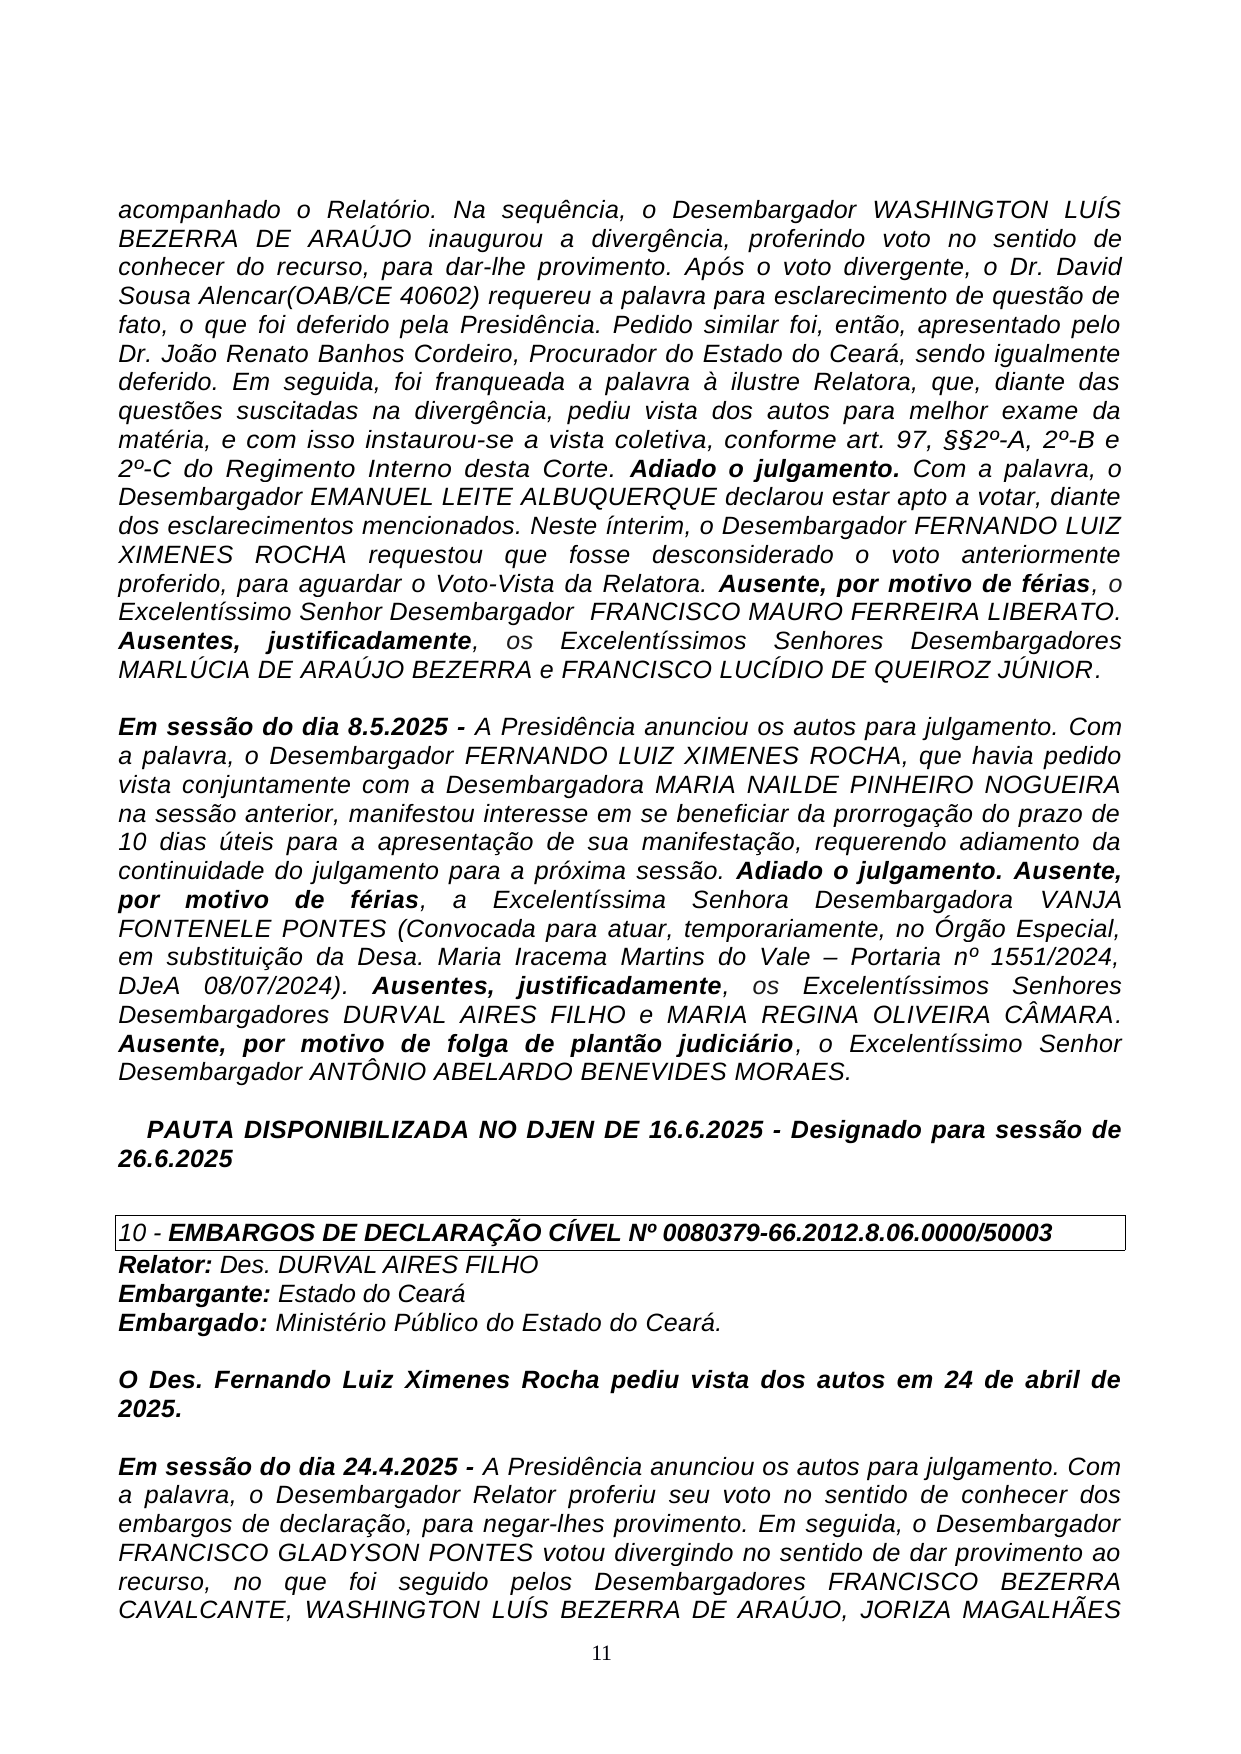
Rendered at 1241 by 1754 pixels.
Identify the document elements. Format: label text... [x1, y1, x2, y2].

text Embargante: Estado do Ceará [118, 1279, 1122, 1308]
list  PAUTA DISPONIBILIZADA NO DJEN DE 16.6.2025 - Designado para sessão de 26.6.2025 [118, 1115, 1123, 1172]
text 10 - EMBARGOS DE DECLARAÇÃO CÍVEL Nº 0080379-66.2012.8.06.0000/50003 [116, 1216, 1125, 1250]
text O Des. Fernando Luiz Ximenes Rocha pediu vista dos autos em 24 de abril de 2025. [118, 1365, 1122, 1423]
text Relator: Des. DURVAL AIRES FILHO [118, 1251, 1122, 1279]
text Em sessão do dia 8.5.2025 - A Presidência anunciou os autos para julgamento. Com a palavra, o Desembargador FERNANDO LUIZ XIMENES ROCHA, que havia pedido vista conjuntamente com a Desembargadora MARIA NAILDE PINHEIRO NOGUEIRA na sessão anterior, manifestou interesse em se beneficiar da prorrogação do prazo de 10 dias úteis para a apresentação de sua manifestação, requerendo adiamento da continuidade do julgamento para a próxima sessão. Adiado o julgamento. Ausente, por motivo de férias, a Excelentíssima Senhora Desembargadora VANJA FONTENELE PONTES (Convocada para atuar, temporariamente, no Órgão Especial, em substituição da Desa. Maria Iracema Martins do Vale – Portaria nº 1551/2024, DJeA 08/07/2024). Ausentes, justificadamente, os Excelentíssimos Senhores Desembargadores DURVAL AIRES FILHO e MARIA REGINA OLIVEIRA CÂMARA. Ausente, por motivo de folga de plantão judiciário, o Excelentíssimo Senhor Desembargador ANTÔNIO ABELARDO BENEVIDES MORAES. [118, 712, 1122, 1086]
text acompanhado o Relatório. Na sequência, o Desembargador WASHINGTON LUÍS BEZERRA DE ARAÚJO inaugurou a divergência, proferindo voto no sentido de conhecer do recurso, para dar-lhe provimento. Após o voto divergente, o Dr. David Sousa Alencar(OAB/CE 40602) requereu a palavra para esclarecimento de questão de fato, o que foi deferido pela Presidência. Pedido similar foi, então, apresentado pelo Dr. João Renato Banhos Cordeiro, Procurador do Estado do Ceará, sendo igualmente deferido. Em seguida, foi franqueada a palavra à ilustre Relatora, que, diante das questões suscitadas na divergência, pediu vista dos autos para melhor exame da matéria, e com isso instaurou-se a vista coletiva, conforme art. 97, §§2º-A, 2º-B e 2º-C do Regimento Interno desta Corte. Adiado o julgamento. Com a palavra, o Desembargador EMANUEL LEITE ALBUQUERQUE declarou estar apto a votar, diante dos esclarecimentos mencionados. Neste ínterim, o Desembargador FERNANDO LUIZ XIMENES ROCHA requestou que fosse desconsiderado o voto anteriormente proferido, para aguardar o Voto-Vista da Relatora. Ausente, por motivo de férias, o Excelentíssimo Senhor Desembargador FRANCISCO MAURO FERREIRA LIBERATO. Ausentes, justificadamente, os Excelentíssimos Senhores Desembargadores MARLÚCIA DE ARAÚJO BEZERRA e FRANCISCO LUCÍDIO DE QUEIROZ JÚNIOR. [118, 195, 1122, 683]
text Em sessão do dia 24.4.2025 - A Presidência anunciou os autos para julgamento. Com a palavra, o Desembargador Relator proferiu seu voto no sentido de conhecer dos embargos de declaração, para negar-lhes provimento. Em seguida, o Desembargador FRANCISCO GLADYSON PONTES votou divergindo no sentido de dar provimento ao recurso, no que foi seguido pelos Desembargadores FRANCISCO BEZERRA CAVALCANTE, WASHINGTON LUÍS BEZERRA DE ARAÚJO, JORIZA MAGALHÃES [118, 1451, 1122, 1624]
text Embargado: Ministério Público do Estado do Ceará. [118, 1308, 1122, 1336]
